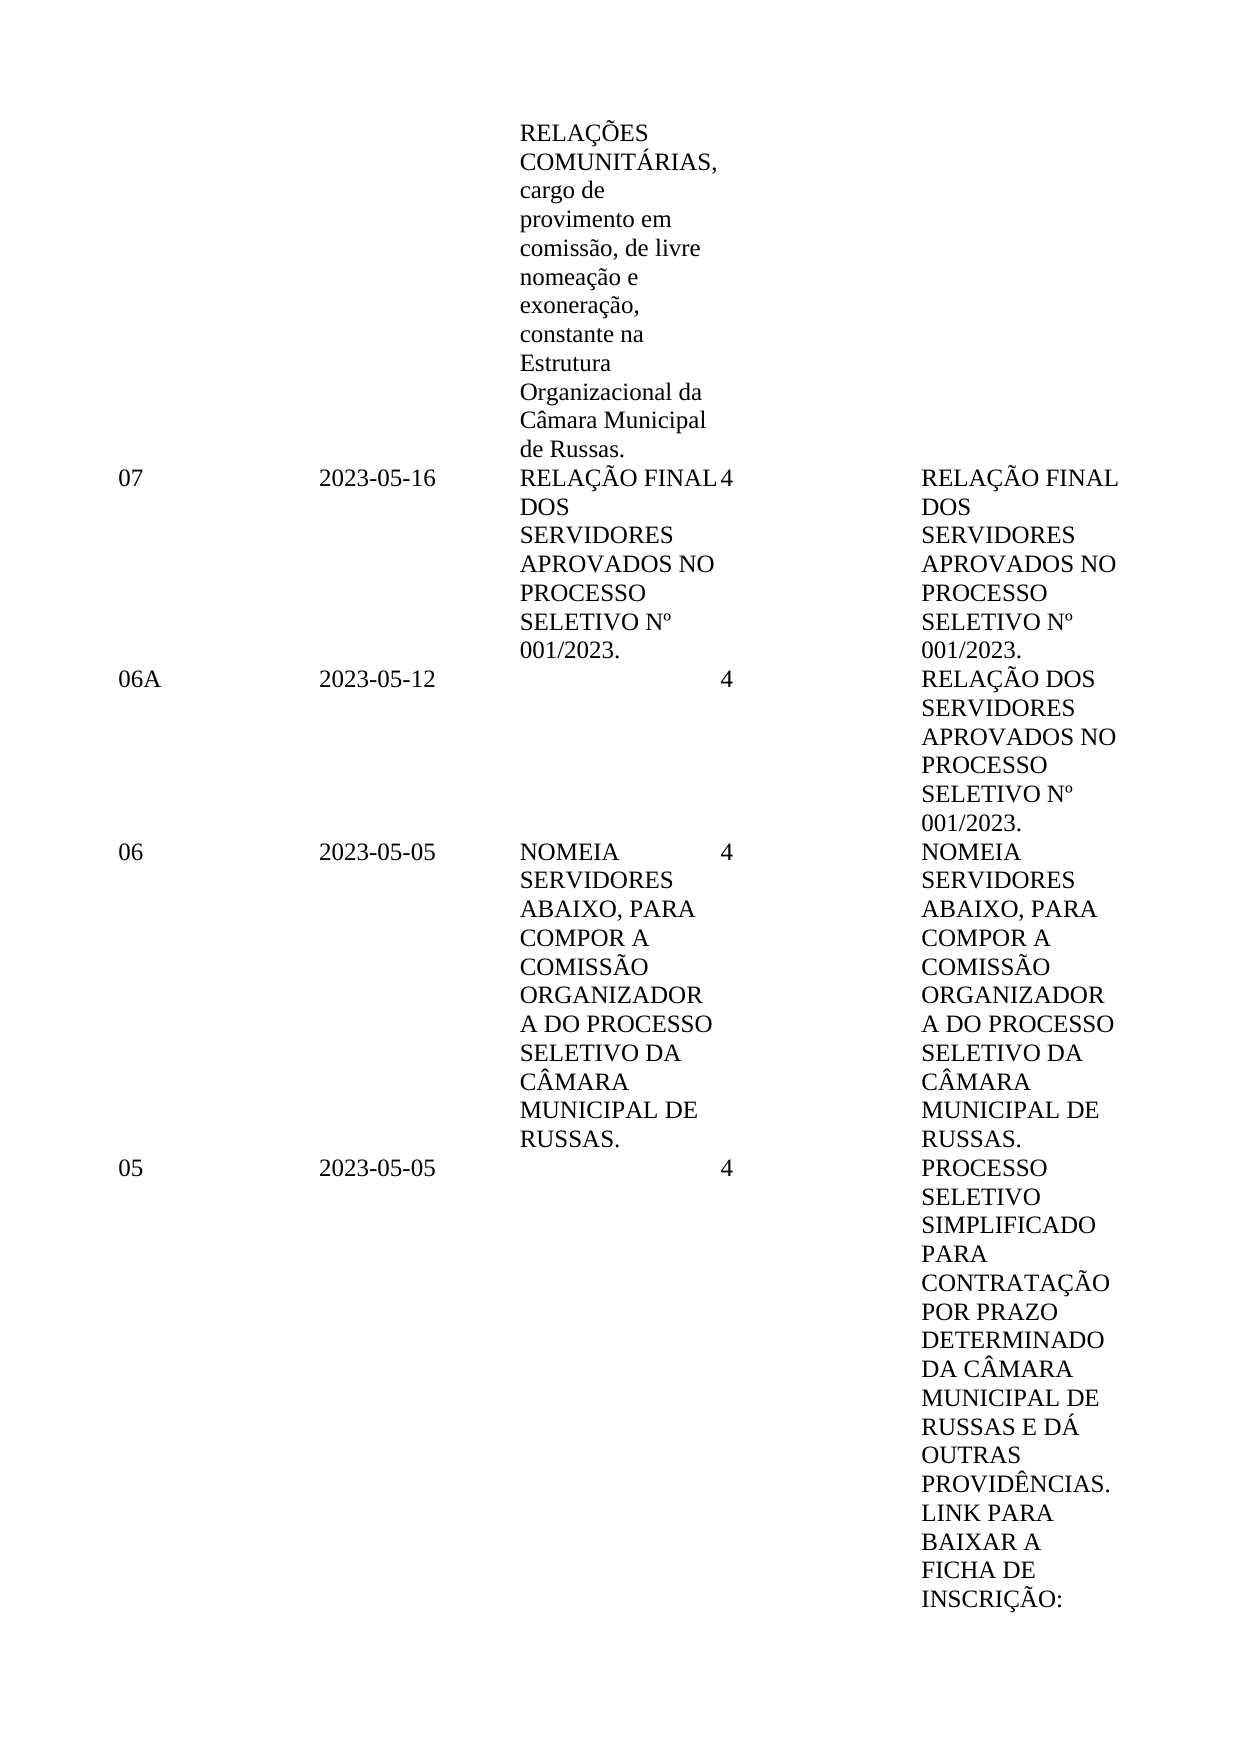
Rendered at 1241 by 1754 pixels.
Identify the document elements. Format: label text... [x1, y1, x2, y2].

table_cell 05 [118, 1153, 319, 1613]
table_cell [921, 118, 1122, 463]
table_cell [720, 118, 921, 463]
table_cell [118, 118, 319, 463]
table_cell 4 [720, 1153, 921, 1613]
table_cell 2023-05-12 [319, 664, 519, 837]
table_cell 07 [118, 463, 319, 664]
table_cell RELAÇÕES COMUNITÁRIAS, cargo de provimento em comissão, de livre nomeação e exoneração, constante na Estrutura Organizacional da Câmara Municipal de Russas. [520, 118, 720, 463]
table_cell RELAÇÃO FINAL DOS SERVIDORES APROVADOS NO PROCESSO SELETIVO Nº 001/2023. [921, 463, 1122, 664]
table_cell [520, 664, 720, 837]
table_cell RELAÇÃO FINAL DOS SERVIDORES APROVADOS NO PROCESSO SELETIVO Nº 001/2023. [520, 463, 720, 664]
table_cell 4 [720, 664, 921, 837]
table_cell NOMEIA SERVIDORES ABAIXO, PARA COMPOR A COMISSÃO ORGANIZADORA DO PROCESSO SELETIVO DA CÂMARA MUNICIPAL DE RUSSAS. [921, 837, 1122, 1153]
table_cell 2023-05-16 [319, 463, 519, 664]
table_cell [520, 1153, 720, 1613]
table_cell 4 [720, 463, 921, 664]
table_cell [319, 118, 519, 463]
table_cell 06 [118, 837, 319, 1153]
table_cell 2023-05-05 [319, 1153, 519, 1613]
table_cell RELAÇÃO DOS SERVIDORES APROVADOS NO PROCESSO SELETIVO Nº 001/2023. [921, 664, 1122, 837]
table_cell 4 [720, 837, 921, 1153]
table_cell 2023-05-05 [319, 837, 519, 1153]
table_cell NOMEIA SERVIDORES ABAIXO, PARA COMPOR A COMISSÃO ORGANIZADORA DO PROCESSO SELETIVO DA CÂMARA MUNICIPAL DE RUSSAS. [520, 837, 720, 1153]
table_cell PROCESSO SELETIVO SIMPLIFICADO PARA CONTRATAÇÃO POR PRAZO DETERMINADO DA CÂMARA MUNICIPAL DE RUSSAS E DÁ OUTRAS PROVIDÊNCIAS. LINK PARA BAIXAR A FICHA DE INSCRIÇÃO: [921, 1153, 1122, 1613]
table_cell 06A [118, 664, 319, 837]
